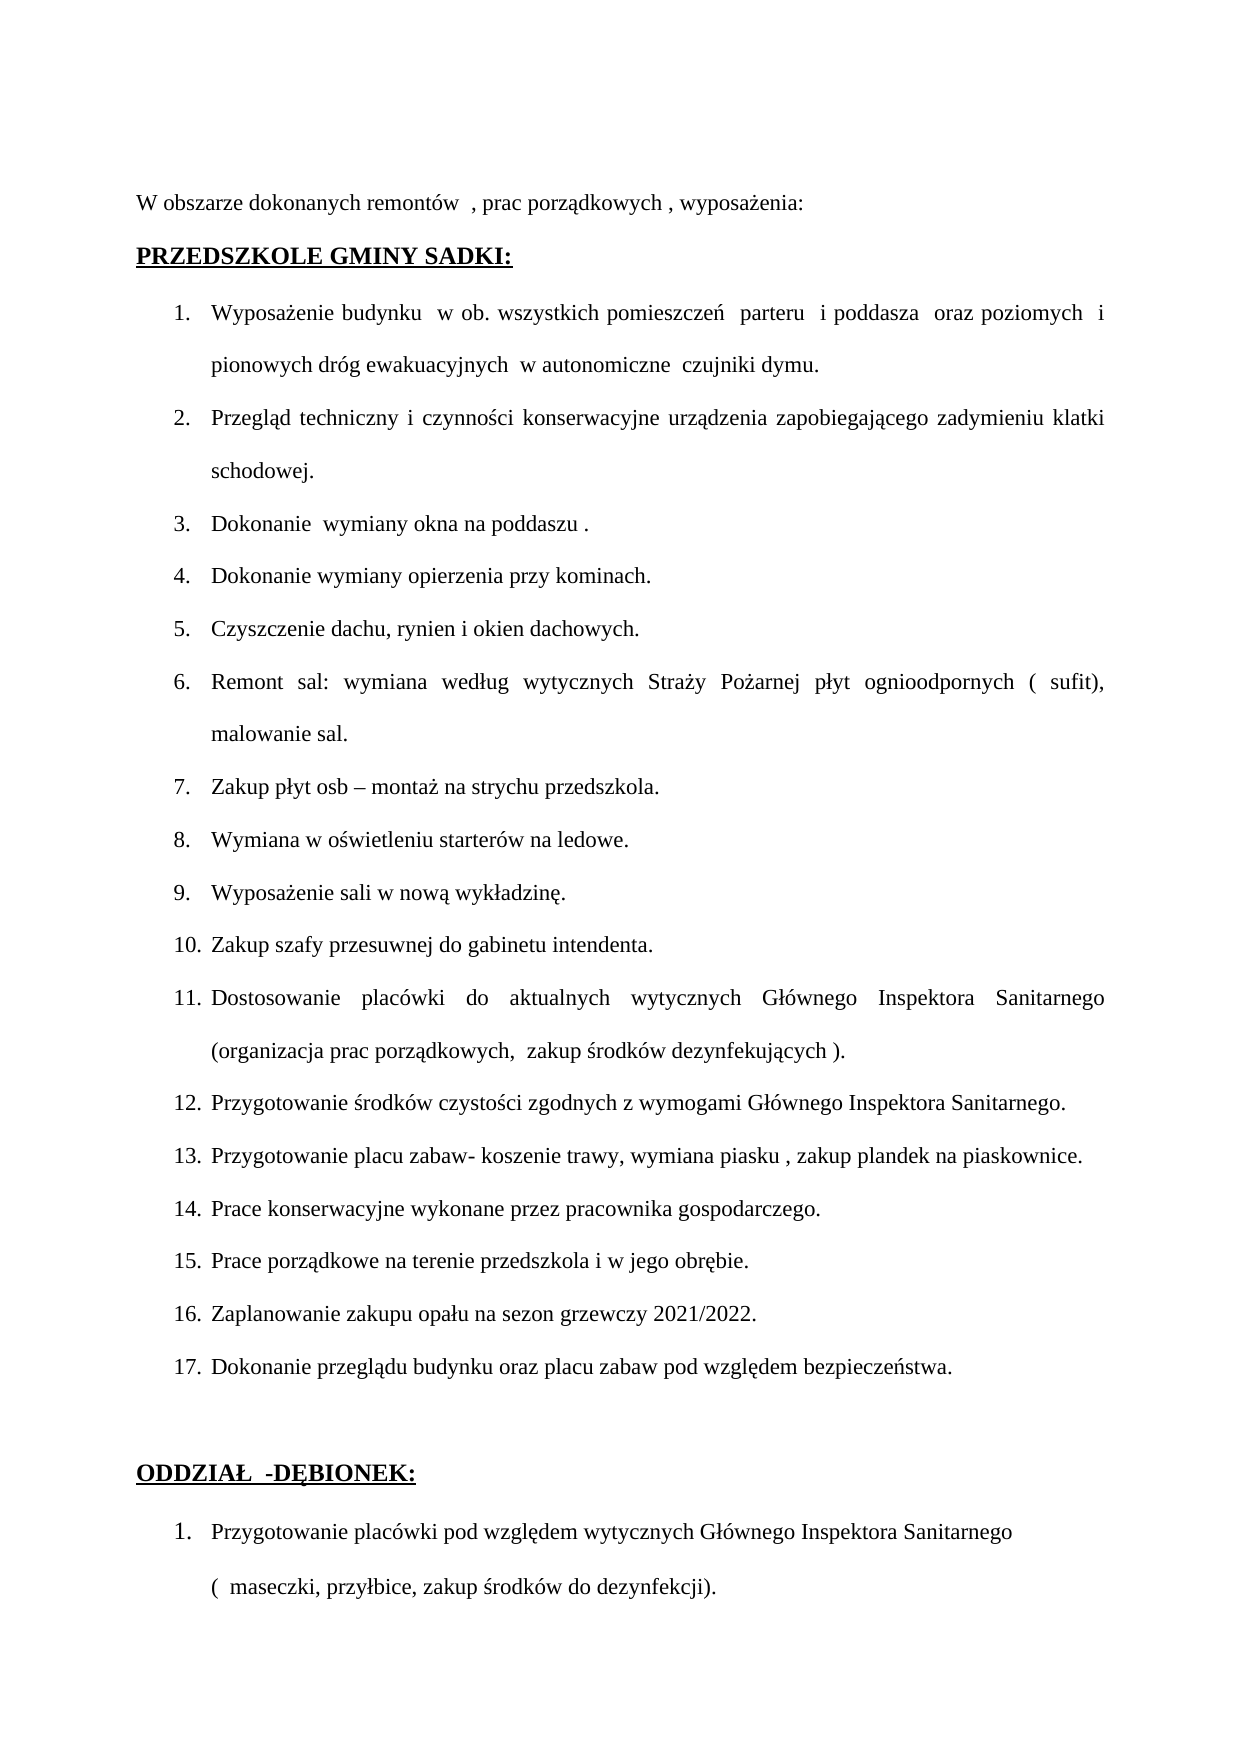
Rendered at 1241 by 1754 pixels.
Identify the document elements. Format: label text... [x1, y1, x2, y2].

list Przegląd techniczny i czynności konserwacyjne urządzenia zapobiegającego zadymieniu klatki schodowej. [173, 404, 1106, 483]
list Zakup szafy przesuwnej do gabinetu intendenta. [173, 931, 1106, 958]
list Dokonanie wymiany okna na poddaszu . [173, 509, 1106, 536]
list Wyposażenie budynku w ob. wszystkich pomieszczeń parteru i poddasza oraz poziomych i pionowych dróg ewakuacyjnych w autonomiczne czujniki dymu. [173, 299, 1106, 378]
list Zakup płyt osb – montaż na strychu przedszkola. [173, 773, 1106, 799]
list Remont sal: wymiana według wytycznych Straży Pożarnej płyt ognioodpornych ( sufit), malowanie sal. [173, 668, 1106, 747]
list Przygotowanie środków czystości zgodnych z wymogami Głównego Inspektora Sanitarnego. [173, 1089, 1106, 1116]
list Zaplanowanie zakupu opału na sezon grzewczy 2021/2022. [173, 1300, 1106, 1327]
list Dokonanie przeglądu budynku oraz placu zabaw pod względem bezpieczeństwa. [173, 1353, 1106, 1379]
list Prace porządkowe na terenie przedszkola i w jego obrębie. [173, 1247, 1106, 1274]
list Prace konserwacyjne wykonane przez pracownika gospodarczego. [173, 1195, 1106, 1221]
text ODDZIAŁ -DĘBIONEK: [136, 1458, 1106, 1487]
list Wyposażenie sali w nową wykładzinę. [173, 878, 1106, 905]
list Wymiana w oświetleniu starterów na ledowe. [173, 826, 1106, 852]
list Dostosowanie placówki do aktualnych wytycznych Głównego Inspektora Sanitarnego (organizacja prac porządkowych, zakup środków dezynfekujących ). [173, 984, 1106, 1063]
text W obszarze dokonanych remontów , prac porządkowych , wyposażenia: [136, 188, 1106, 215]
text PRZEDSZKOLE GMINY SADKI: [136, 241, 1106, 270]
text ( maseczki, przyłbice, zakup środków do dezynfekcji). [211, 1573, 1106, 1600]
list Przygotowanie placu zabaw- koszenie trawy, wymiana piasku , zakup plandek na piaskownice. [173, 1142, 1106, 1168]
list Dokonanie wymiany opierzenia przy kominach. [173, 562, 1106, 589]
list Przygotowanie placówki pod względem wytycznych Głównego Inspektora Sanitarnego [173, 1516, 1106, 1544]
list Czyszczenie dachu, rynien i okien dachowych. [173, 615, 1106, 641]
